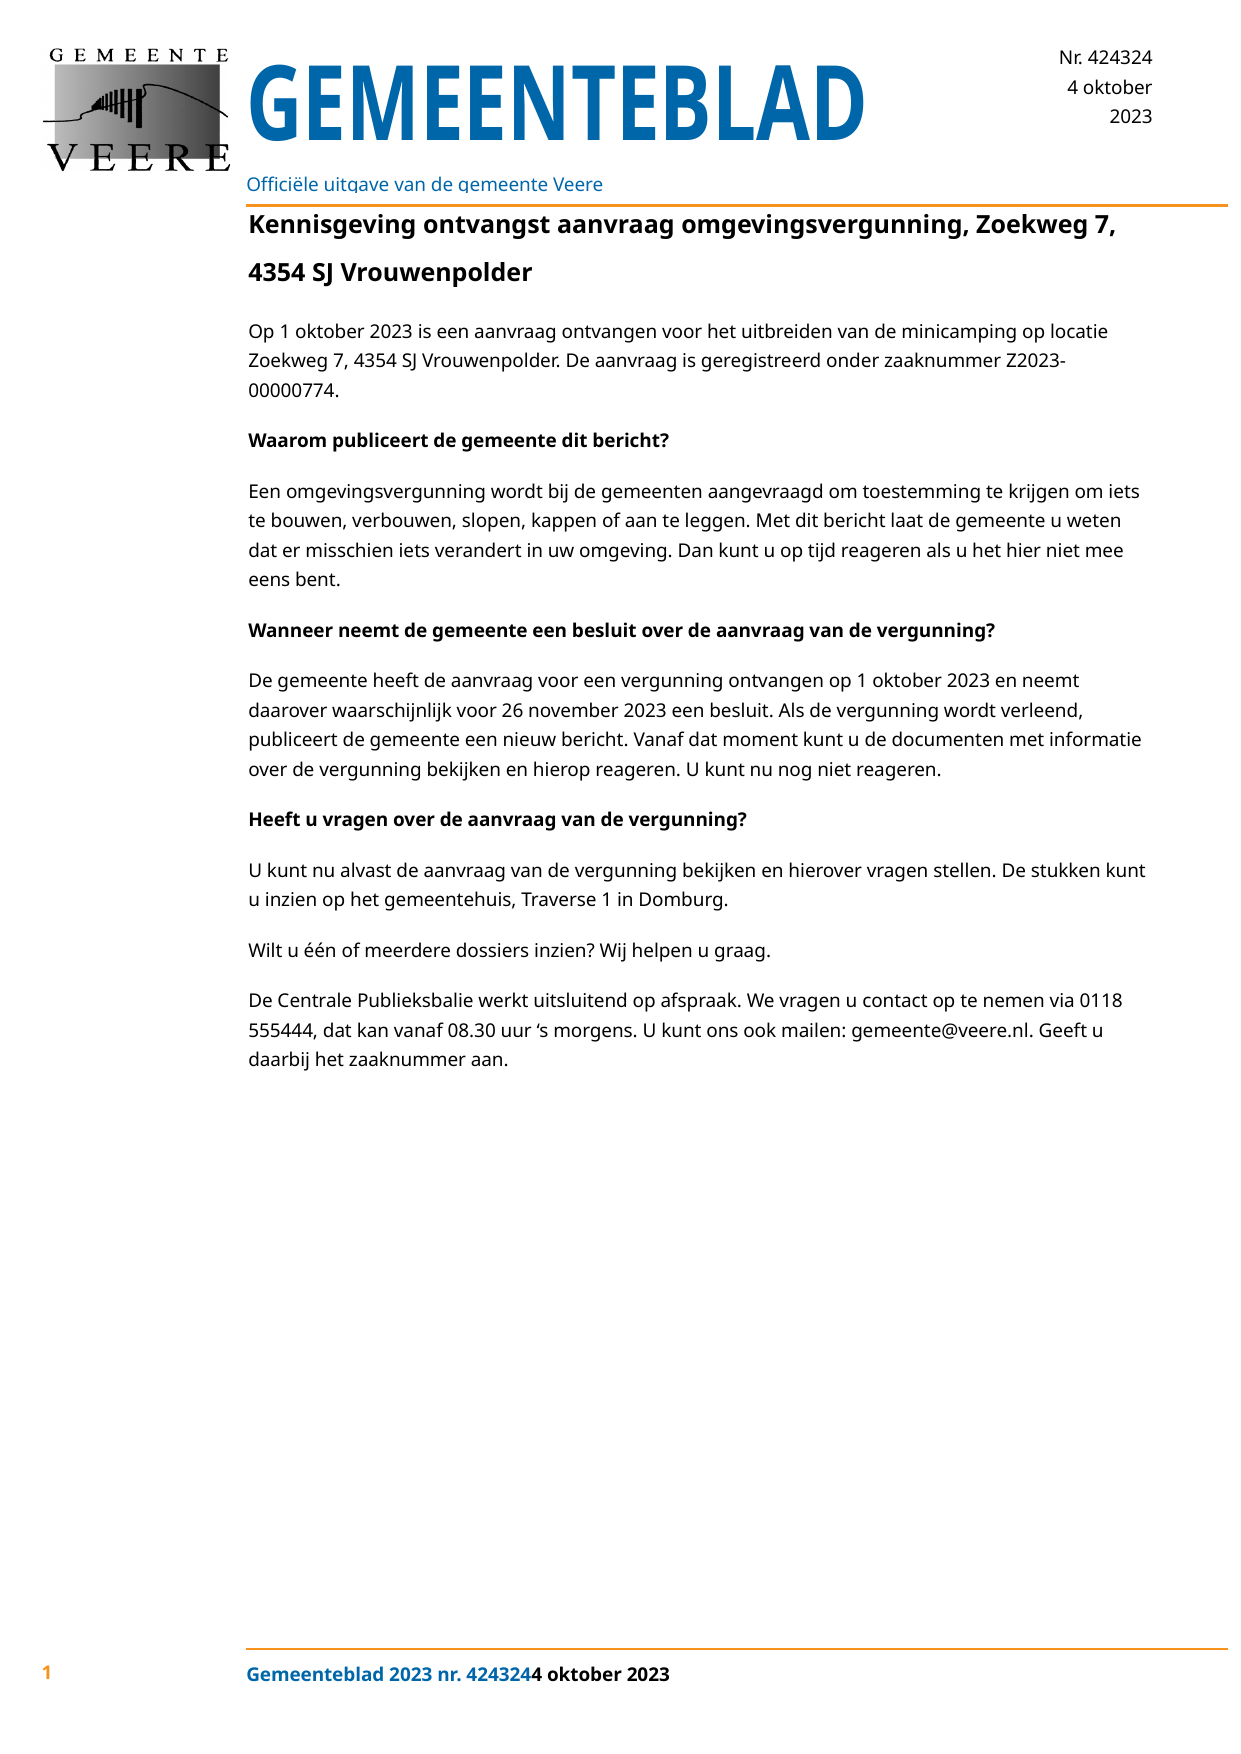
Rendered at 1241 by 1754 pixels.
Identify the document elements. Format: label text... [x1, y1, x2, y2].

text De gemeente heeft de aanvraag voor een vergunning ontvangen op 1 oktober 2023 en neemt daarover waarschijnlijk voor 26 november 2023 een besluit. Als de vergunning wordt verleend, publiceert de gemeente een nieuw bericht. Vanaf dat moment kunt u de documenten met informatie over de vergunning bekijken en hierop reageren. U kunt nu nog niet reageren. [248, 667, 1152, 782]
text Wanneer neemt de gemeente een besluit over de aanvraag van de vergunning? [248, 617, 1152, 643]
text Waarom publiceert de gemeente dit bericht? [248, 427, 1152, 453]
text Een omgevingsvergunning wordt bij de gemeenten aangevraagd om toestemming te krijgen om iets te bouwen, verbouwen, slopen, kappen of aan te leggen. Met dit bericht laat de gemeente u weten dat er misschien iets verandert in uw omgeving. Dan kunt u op tijd reageren als u het hier niet mee eens bent. [248, 478, 1152, 592]
picture [41, 47, 231, 172]
text De Centrale Publieksbalie werkt uitsluitend op afspraak. We vragen u contact op te nemen via 0118 555444, dat kan vanaf 08.30 uur ‘s morgens. U kunt ons ook mailen: gemeente@veere.nl. Geeft u daarbij het zaaknummer aan. [248, 987, 1152, 1072]
text U kunt nu alvast de aanvraag van de vergunning bekijken en hierover vragen stellen. De stukken kunt u inzien op het gemeentehuis, Traverse 1 in Domburg. [248, 857, 1152, 912]
text Heeft u vragen over de aanvraag van de vergunning? [248, 807, 1152, 832]
text Kennisgeving ontvangst aanvraag omgevingsvergunning, Zoekweg 7, 4354 SJ Vrouwenpolder [248, 207, 1152, 288]
text Wilt u één of meerdere dossiers inzien? Wij helpen u graag. [248, 937, 1152, 963]
text Op 1 oktober 2023 is een aanvraag ontvangen voor het uitbreiden van de minicamping op locatie Zoekweg 7, 4354 SJ Vrouwenpolder. De aanvraag is geregistreerd onder zaaknummer Z2023-00000774. [248, 318, 1152, 403]
